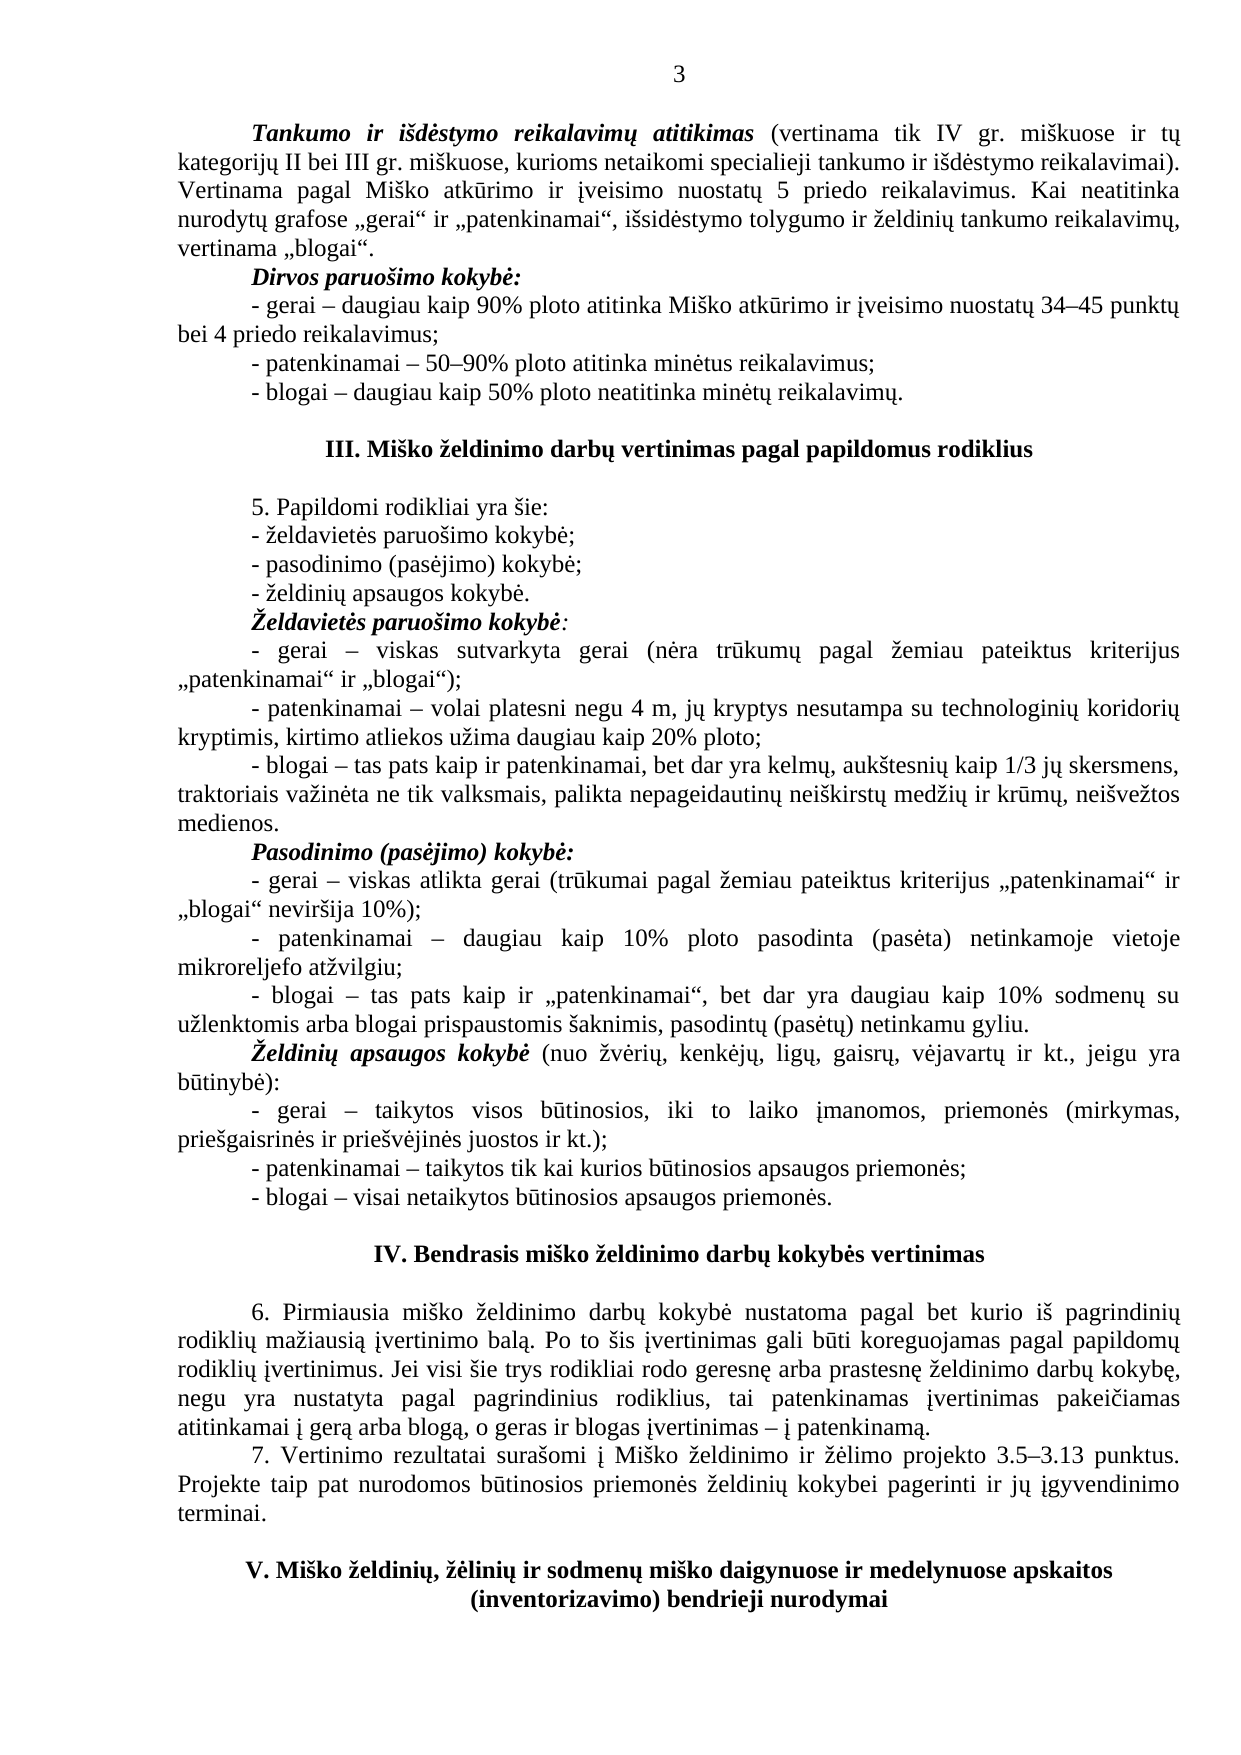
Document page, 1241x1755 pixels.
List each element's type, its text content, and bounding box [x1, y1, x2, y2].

text Želdinių apsaugos kokybė (nuo žvėrių, kenkėjų, ligų, gaisrų, vėjavartų ir kt., jeigu yra būtinybė): [177, 1038, 1181, 1096]
text - patenkinamai – 50–90% ploto atitinka minėtus reikalavimus; [177, 348, 1181, 377]
text - želdavietės paruošimo kokybė; [177, 521, 1181, 549]
text - blogai – daugiau kaip 50% ploto neatitinka minėtų reikalavimų. [177, 377, 1181, 406]
text - gerai – viskas atlikta gerai (trūkumai pagal žemiau pateiktus kriterijus „patenkinamai“ ir „blogai“ neviršija 10%); [177, 866, 1181, 923]
text - pasodinimo (pasėjimo) kokybė; [177, 549, 1181, 578]
text - patenkinamai – daugiau kaip 10% ploto pasodinta (pasėta) netinkamoje vietoje mikroreljefo atžvilgiu; [177, 923, 1181, 981]
text - želdinių apsaugos kokybė. [177, 578, 1181, 607]
text - gerai – viskas sutvarkyta gerai (nėra trūkumų pagal žemiau pateiktus kriterijus „patenkinamai“ ir „blogai“); [177, 636, 1181, 693]
text IV. Bendrasis miško želdinimo darbų kokybės vertinimas [177, 1239, 1181, 1268]
text Tankumo ir išdėstymo reikalavimų atitikimas (vertinama tik IV gr. miškuose ir tų kategorijų II bei III gr. miškuose, kurioms netaikomi specialieji tankumo ir išdėstymo reikalavimai). Vertinama pagal Miško atkūrimo ir įveisimo nuostatų 5 priedo reikalavimus. Kai neatitinka nurodytų grafose „gerai“ ir „patenkinamai“, išsidėstymo tolygumo ir želdinių tankumo reikalavimų, vertinama „blogai“. [177, 118, 1181, 262]
text Dirvos paruošimo kokybė: [177, 262, 1181, 291]
text - blogai – tas pats kaip ir patenkinamai, bet dar yra kelmų, aukštesnių kaip 1/3 jų skersmens, traktoriais važinėta ne tik valksmais, palikta nepageidautinų neiškirstų medžių ir krūmų, neišvežtos medienos. [177, 751, 1181, 837]
text - blogai – tas pats kaip ir „patenkinamai“, bet dar yra daugiau kaip 10% sodmenų su užlenktomis arba blogai prispaustomis šaknimis, pasodintų (pasėtų) netinkamu gyliu. [177, 981, 1181, 1038]
text - gerai – daugiau kaip 90% ploto atitinka Miško atkūrimo ir įveisimo nuostatų 34–45 punktų bei 4 priedo reikalavimus; [177, 291, 1181, 348]
text III. Miško želdinimo darbų vertinimas pagal papildomus rodiklius [177, 434, 1181, 463]
text Želdavietės paruošimo kokybė: [177, 607, 1181, 636]
text - patenkinamai – volai platesni negu 4 m, jų kryptys nesutampa su technologinių koridorių kryptimis, kirtimo atliekos užima daugiau kaip 20% ploto; [177, 693, 1181, 751]
text V. Miško želdinių, žėlinių ir sodmenų miško daigynuose ir medelynuose apskaitos (inventorizavimo) bendrieji nurodymai [177, 1556, 1181, 1613]
text Pasodinimo (pasėjimo) kokybė: [177, 837, 1181, 866]
text - blogai – visai netaikytos būtinosios apsaugos priemonės. [177, 1182, 1181, 1211]
text 6. Pirmiausia miško želdinimo darbų kokybė nustatoma pagal bet kurio iš pagrindinių rodiklių mažiausią įvertinimo balą. Po to šis įvertinimas gali būti koreguojamas pagal papildomų rodiklių įvertinimus. Jei visi šie trys rodikliai rodo geresnę arba prastesnę želdinimo darbų kokybę, negu yra nustatyta pagal pagrindinius rodiklius, tai patenkinamas įvertinimas pakeičiamas atitinkamai į gerą arba blogą, o geras ir blogas įvertinimas – į patenkinamą. [177, 1297, 1181, 1441]
text - gerai – taikytos visos būtinosios, iki to laiko įmanomos, priemonės (mirkymas, priešgaisrinės ir priešvėjinės juostos ir kt.); [177, 1096, 1181, 1153]
text 7. Vertinimo rezultatai surašomi į Miško želdinimo ir žėlimo projekto 3.5–3.13 punktus. Projekte taip pat nurodomos būtinosios priemonės želdinių kokybei pagerinti ir jų įgyvendinimo terminai. [177, 1441, 1181, 1527]
text 5. Papildomi rodikliai yra šie: [177, 492, 1181, 521]
text - patenkinamai – taikytos tik kai kurios būtinosios apsaugos priemonės; [177, 1153, 1181, 1182]
